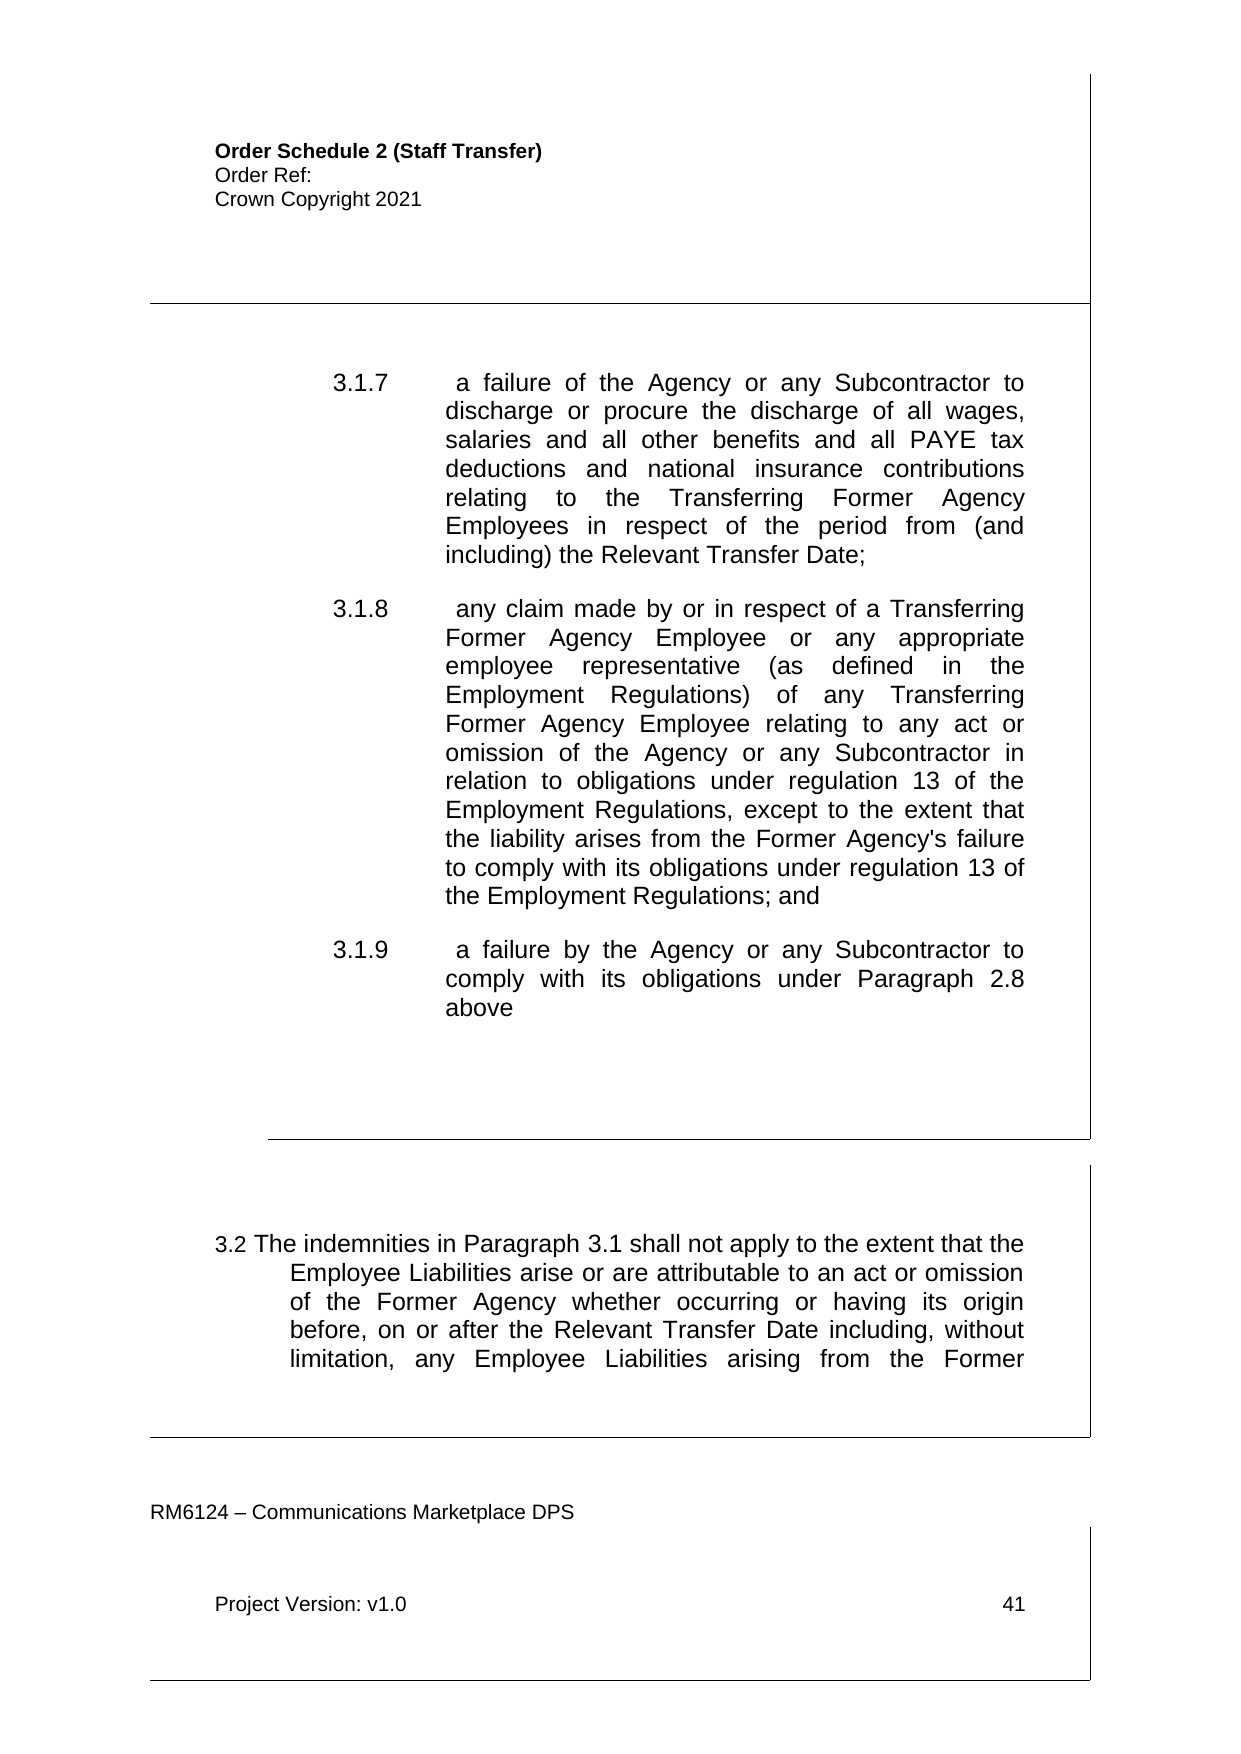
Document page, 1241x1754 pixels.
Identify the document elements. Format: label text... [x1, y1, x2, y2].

list any claim made by or in respect of a Transferring Former Agency Employee or any appropriate employee representative (as defined in the Employment Regulations) of any Transferring Former Agency Employee relating to any act or omission of the Agency or any Subcontractor in relation to obligations under regulation 13 of the Employment Regulations, except to the extent that the liability arises from the Former Agency's failure to comply with its obligations under regulation 13 of the Employment Regulations; and [268, 529, 1090, 870]
list a failure by the Agency or any Subcontractor to comply with its obligations under Paragraph 2.8 above [268, 870, 1090, 1021]
list a failure of the Agency or any Subcontractor to discharge or procure the discharge of all wages, salaries and all other benefits and all PAYE tax deductions and national insurance contributions relating to the Transferring Former Agency Employees in respect of the period from (and including) the Relevant Transfer Date; [268, 303, 1090, 529]
list The indemnities in Paragraph 3.1 shall not apply to the extent that the Employee Liabilities arise or are attributable to an act or omission of the Former Agency whether occurring or having its origin before, on or after the Relevant Transfer Date including, without limitation, any Employee Liabilities arising from the Former Agency’s failure to comply with its obligations under the Employment Regulations. [150, 1164, 1090, 1437]
